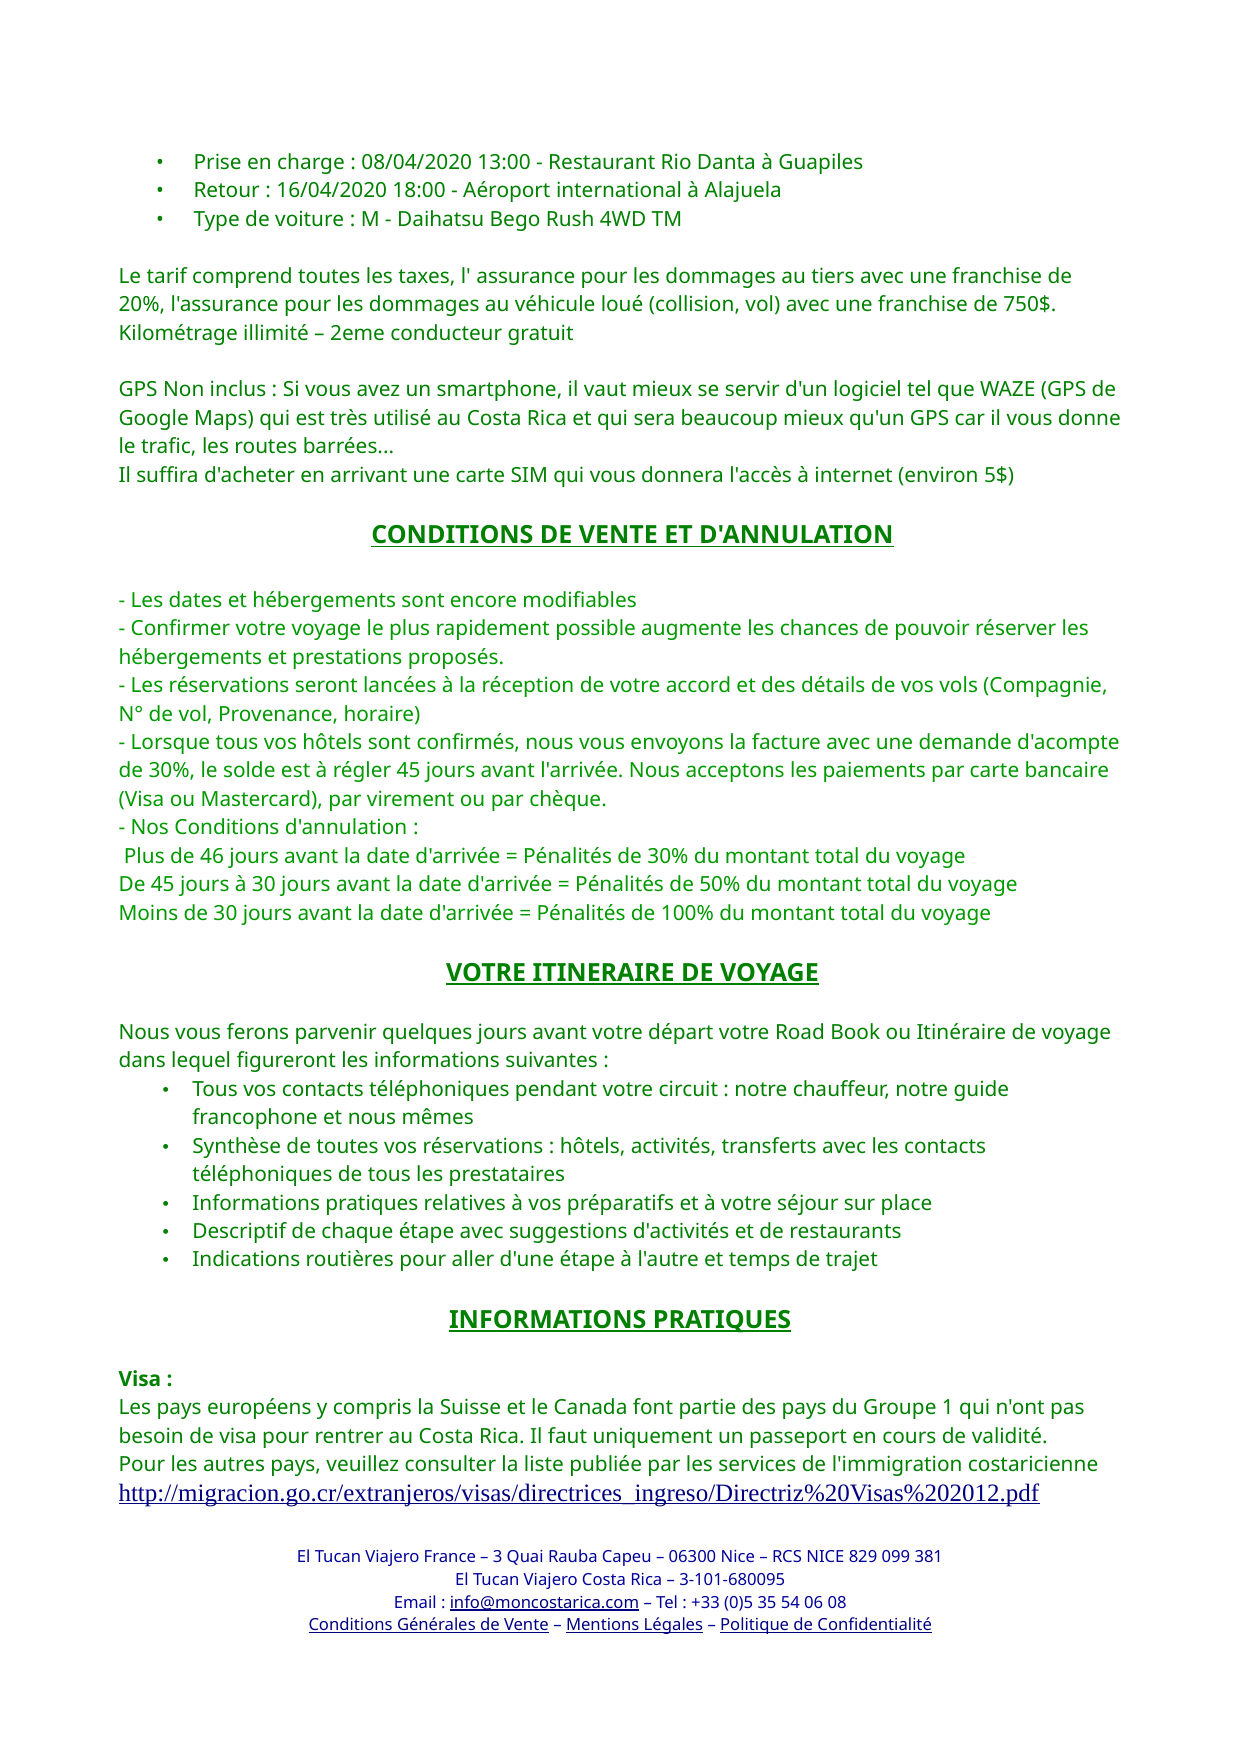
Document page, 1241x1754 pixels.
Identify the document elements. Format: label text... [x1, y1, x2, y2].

list Type de voiture : M - Daihatsu Bego Rush 4WD TM [156, 204, 1122, 232]
text Visa : [118, 1364, 1122, 1392]
text - Les dates et hébergements sont encore modifiables [118, 585, 1122, 613]
text CONDITIONS DE VENTE ET D'ANNULATION [118, 517, 1146, 551]
text Les pays européens y compris la Suisse et le Canada font partie des pays du Groupe 1 qui n'ont pas besoin de visa pour rentrer au Costa Rica. Il faut uniquement un passeport en cours de validité. [118, 1392, 1122, 1449]
text http://migracion.go.cr/extranjeros/visas/directrices_ingreso/Directriz%20Visas%202012.pdf [118, 1478, 1122, 1507]
text - Confirmer votre voyage le plus rapidement possible augmente les chances de pouvoir réserver les hébergements et prestations proposés. [118, 613, 1122, 670]
text - Les réservations seront lancées à la réception de votre accord et des détails de vos vols (Compagnie, N° de vol, Provenance, horaire) [118, 670, 1122, 727]
list Informations pratiques relatives à vos préparatifs et à votre séjour sur place [162, 1188, 1122, 1216]
text Le tarif comprend toutes les taxes, l' assurance pour les dommages au tiers avec une franchise de 20%, l'assurance pour les dommages au véhicule loué (collision, vol) avec une franchise de 750$. [118, 261, 1122, 318]
list Synthèse de toutes vos réservations : hôtels, activités, transferts avec les contacts téléphoniques de tous les prestataires [162, 1131, 1122, 1188]
text INFORMATIONS PRATIQUES [118, 1301, 1122, 1336]
text Nous vous ferons parvenir quelques jours avant votre départ votre Road Book ou Itinéraire de voyage dans lequel figureront les informations suivantes : [118, 1017, 1146, 1074]
list Prise en charge : 08/04/2020 13:00 - Restaurant Rio Danta à Guapiles [156, 147, 1122, 175]
text Pour les autres pays, veuillez consulter la liste publiée par les services de l'immigration costaricienne [118, 1449, 1122, 1478]
text - Lorsque tous vos hôtels sont confirmés, nous vous envoyons la facture avec une demande d'acompte de 30%, le solde est à régler 45 jours avant l'arrivée. Nous acceptons les paiements par carte bancaire (Visa ou Mastercard), par virement ou par chèque. [118, 727, 1122, 812]
text - Nos Conditions d'annulation : [118, 812, 1122, 841]
list Descriptif de chaque étape avec suggestions d'activités et de restaurants [162, 1216, 1122, 1244]
list Tous vos contacts téléphoniques pendant votre circuit : notre chauffeur, notre guide francophone et nous mêmes [162, 1074, 1122, 1131]
text VOTRE ITINERAIRE DE VOYAGE [118, 954, 1146, 989]
list Indications routières pour aller d'une étape à l'autre et temps de trajet [162, 1244, 1122, 1273]
text Plus de 46 jours avant la date d'arrivée = Pénalités de 30% du montant total du voyage De 45 jours à 30 jours avant la date d'arrivée = Pénalités de 50% du montant total du voyage Moins de 30 jours avant la date d'arrivée = Pénalités de 100% du montant total du voyage [118, 841, 1122, 926]
text Kilométrage illimité – 2eme conducteur gratuit [118, 318, 1122, 346]
text GPS Non inclus : Si vous avez un smartphone, il vaut mieux se servir d'un logiciel tel que WAZE (GPS de Google Maps) qui est très utilisé au Costa Rica et qui sera beaucoup mieux qu'un GPS car il vous donne le trafic, les routes barrées... Il suffira d'acheter en arrivant une carte SIM qui vous donnera l'accès à internet (environ 5$) [118, 374, 1122, 488]
list Retour : 16/04/2020 18:00 - Aéroport international à Alajuela [156, 175, 1122, 204]
